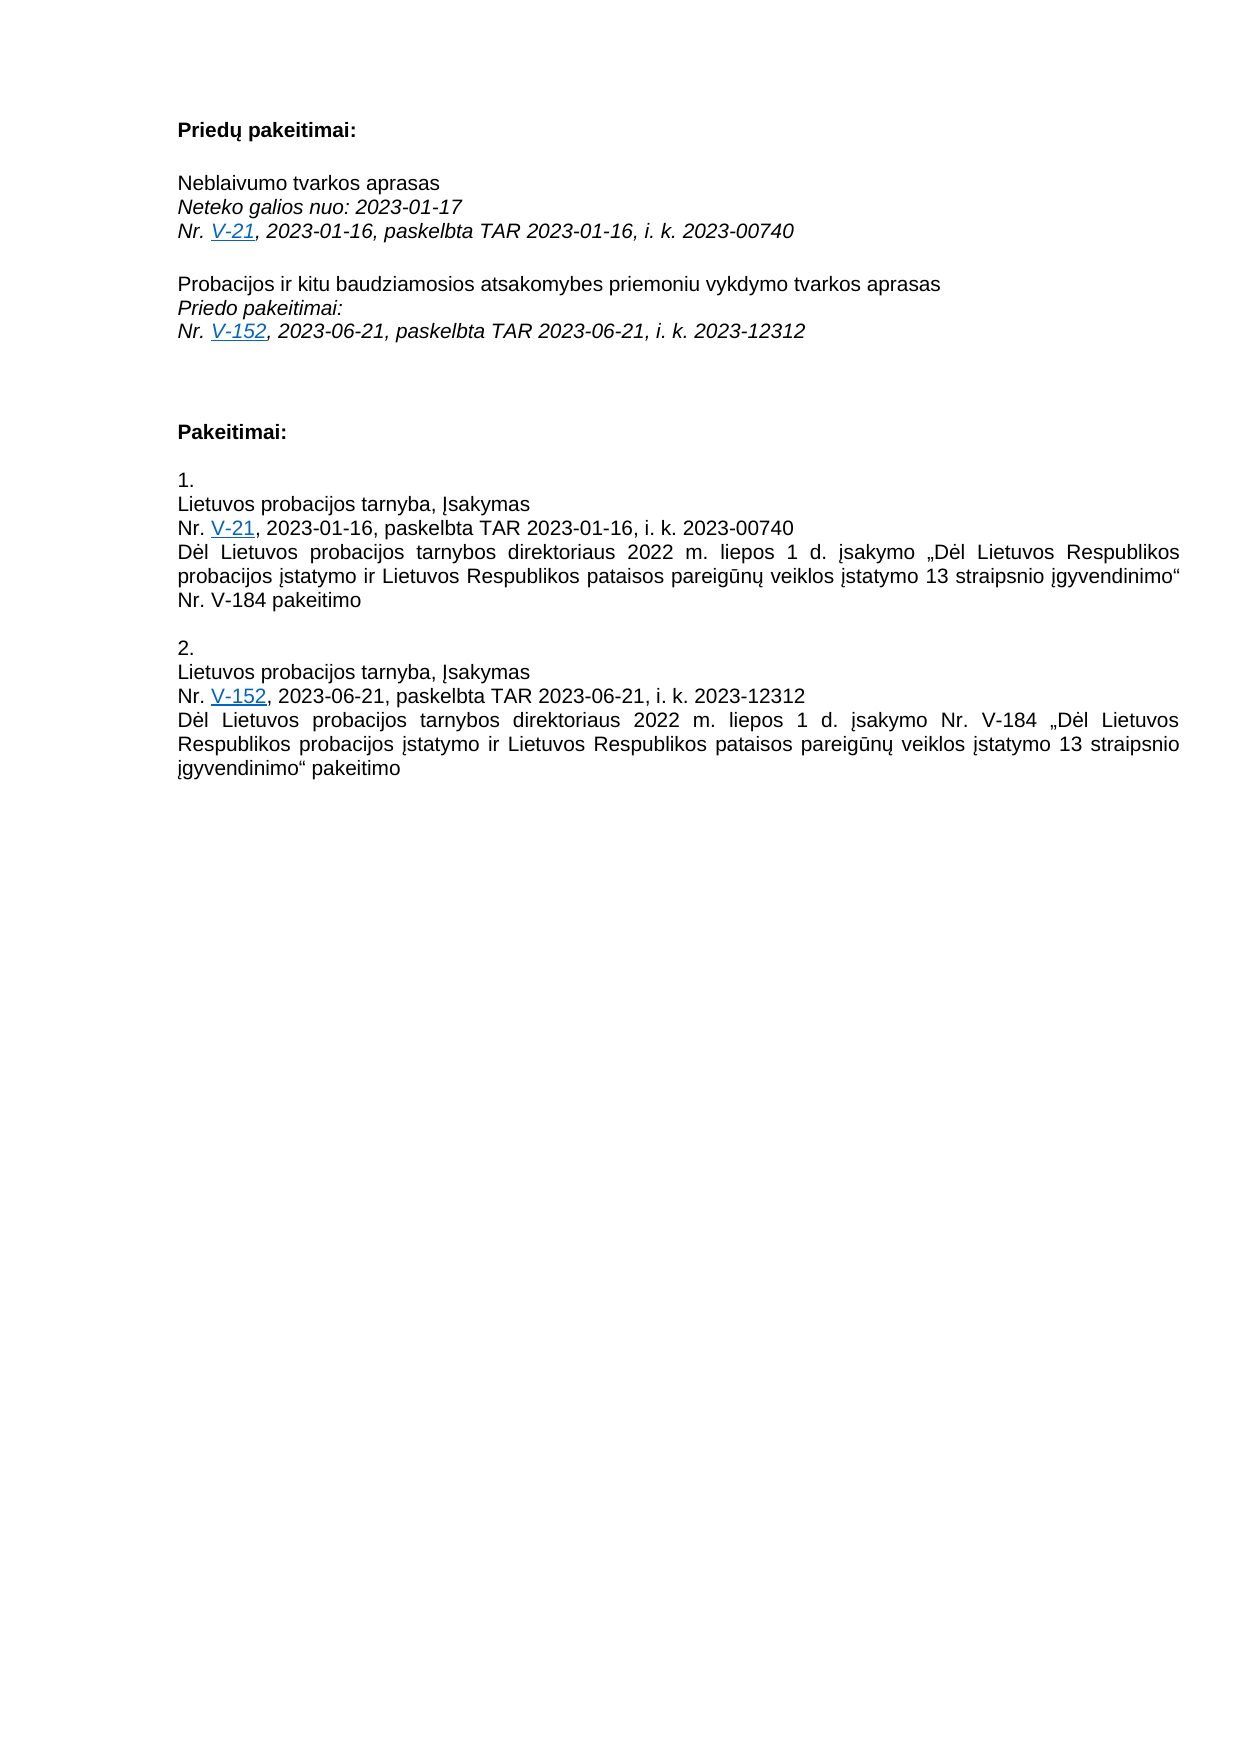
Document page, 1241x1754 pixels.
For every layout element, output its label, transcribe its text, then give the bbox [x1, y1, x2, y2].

text Nr. V-21, 2023-01-16, paskelbta TAR 2023-01-16, i. k. 2023-00740 [177, 516, 1181, 540]
text Neteko galios nuo: 2023-01-17 [177, 195, 1181, 219]
text Dėl Lietuvos probacijos tarnybos direktoriaus 2022 m. liepos 1 d. įsakymo Nr. V-184 „Dėl Lietuvos Respublikos probacijos įstatymo ir Lietuvos Respublikos pataisos pareigūnų veiklos įstatymo 13 straipsnio įgyvendinimo“ pakeitimo [177, 707, 1181, 779]
text Priedų pakeitimai: [177, 118, 1181, 142]
text Lietuvos probacijos tarnyba, Įsakymas [177, 492, 1181, 516]
text 1. [177, 468, 1181, 492]
text Nr. V-21, 2023-01-16, paskelbta TAR 2023-01-16, i. k. 2023-00740 [177, 219, 1181, 243]
text Nr. V-152, 2023-06-21, paskelbta TAR 2023-06-21, i. k. 2023-12312 [177, 319, 1181, 343]
text Nr. V-152, 2023-06-21, paskelbta TAR 2023-06-21, i. k. 2023-12312 [177, 683, 1181, 707]
text Dėl Lietuvos probacijos tarnybos direktoriaus 2022 m. liepos 1 d. įsakymo „Dėl Lietuvos Respublikos probacijos įstatymo ir Lietuvos Respublikos pataisos pareigūnų veiklos įstatymo 13 straipsnio įgyvendinimo“ Nr. V-184 pakeitimo [177, 540, 1181, 612]
text Probacijos ir kitu baudziamosios atsakomybes priemoniu vykdymo tvarkos aprasas [177, 271, 1181, 295]
text Neblaivumo tvarkos aprasas [177, 171, 1181, 195]
text Lietuvos probacijos tarnyba, Įsakymas [177, 659, 1181, 683]
text Priedo pakeitimai: [177, 295, 1181, 319]
text 2. [177, 636, 1181, 659]
text Pakeitimai: [177, 420, 1181, 444]
